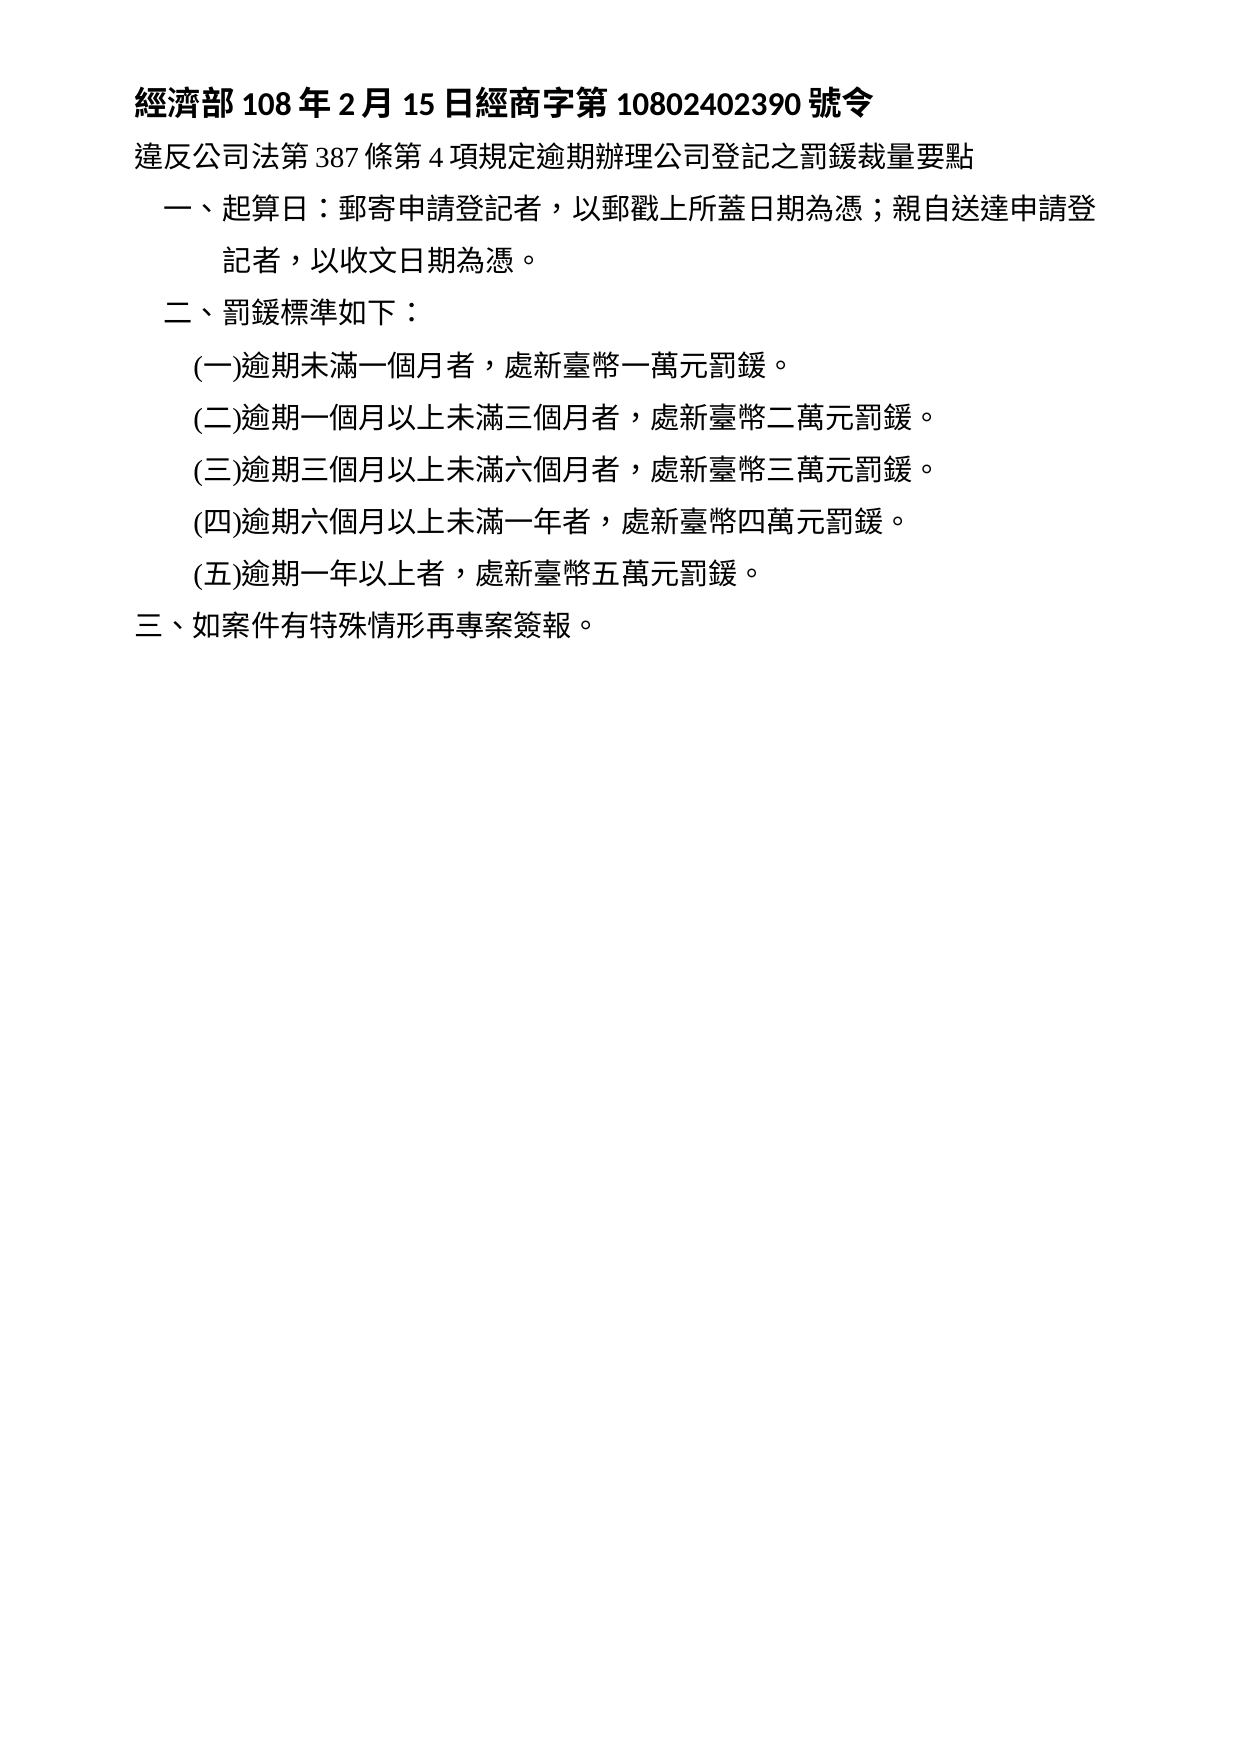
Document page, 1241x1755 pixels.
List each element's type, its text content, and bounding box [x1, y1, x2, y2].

text 經濟部108年2月15日經商字第10802402390號令 [134, 74, 1122, 126]
text (四)逾期六個月以上未滿一年者，處新臺幣四萬元罰鍰。 [193, 491, 1122, 543]
text 一、起算日：郵寄申請登記者，以郵戳上所蓋日期為憑；親自送達申請登記者，以收文日期為憑。 [163, 178, 1122, 282]
text (五)逾期一年以上者，處新臺幣五萬元罰鍰。 [193, 543, 1122, 595]
text 二、罰鍰標準如下： [163, 282, 1122, 334]
text (三)逾期三個月以上未滿六個月者，處新臺幣三萬元罰鍰。 [193, 438, 1122, 491]
text 三、如案件有特殊情形再專案簽報。 [134, 595, 1122, 647]
text (一)逾期未滿一個月者，處新臺幣一萬元罰鍰。 [193, 334, 1122, 386]
text 違反公司法第387條第4項規定逾期辦理公司登記之罰鍰裁量要點 [134, 126, 1122, 178]
text (二)逾期一個月以上未滿三個月者，處新臺幣二萬元罰鍰。 [193, 386, 1122, 438]
